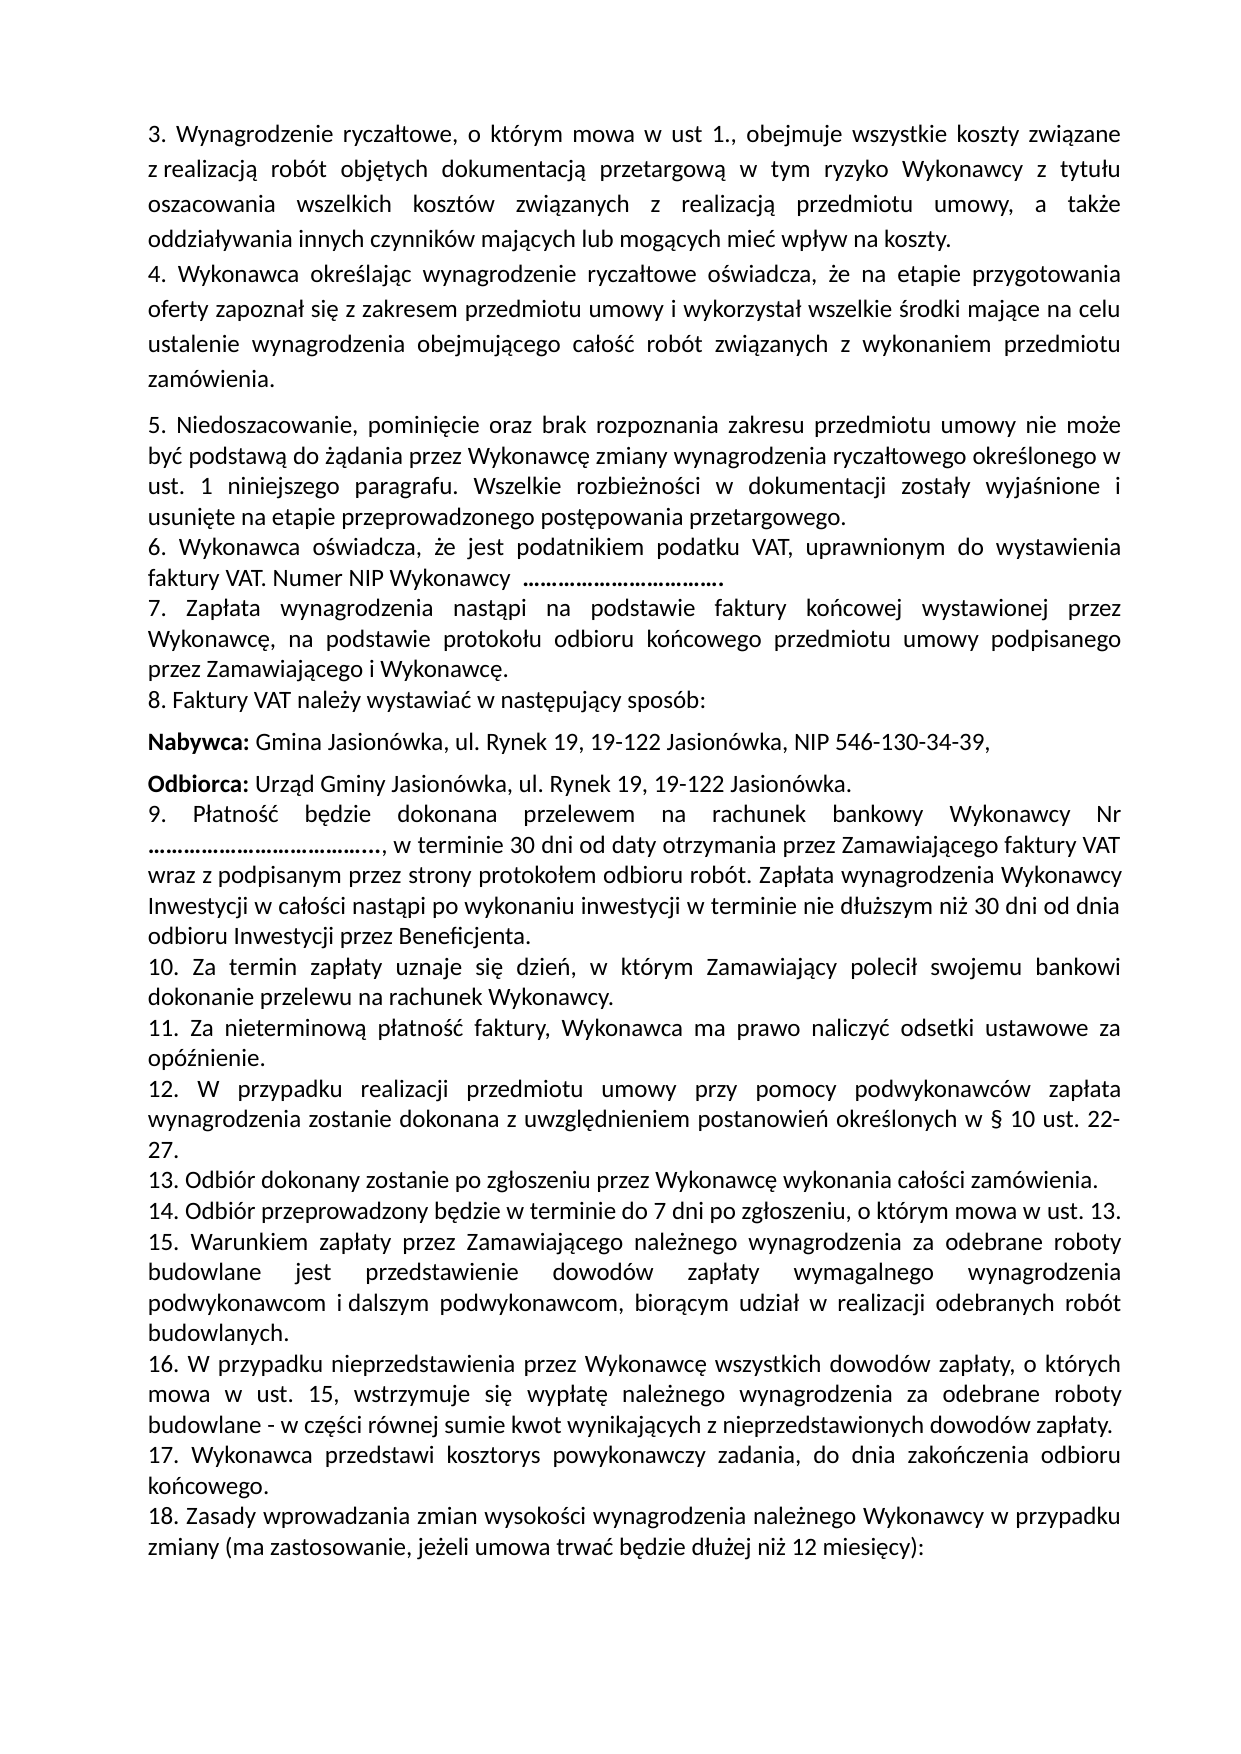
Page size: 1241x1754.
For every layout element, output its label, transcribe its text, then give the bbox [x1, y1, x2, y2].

text 16. W przypadku nieprzedstawienia przez Wykonawcę wszystkich dowodów zapłaty, o których mowa w ust. 15, wstrzymuje się wypłatę należnego wynagrodzenia za odebrane roboty budowlane - w części równej sumie kwot wynikających z nieprzedstawionych dowodów zapłaty. [148, 1348, 1122, 1439]
text 3. Wynagrodzenie ryczałtowe, o którym mowa w ust 1., obejmuje wszystkie koszty związane z realizacją robót objętych dokumentacją przetargową w tym ryzyko Wykonawcy z tytułu oszacowania wszelkich kosztów związanych z realizacją przedmiotu umowy, a także oddziaływania innych czynników mających lub mogących mieć wpływ na koszty. [148, 118, 1122, 254]
text 6. Wykonawca oświadcza, że jest podatnikiem podatku VAT, uprawnionym do wystawienia faktury VAT. Numer NIP Wykonawcy ……………………………. [148, 532, 1122, 593]
text 15. Warunkiem zapłaty przez Zamawiającego należnego wynagrodzenia za odebrane roboty budowlane jest przedstawienie dowodów zapłaty wymagalnego wynagrodzenia podwykonawcom i dalszym podwykonawcom, biorącym udział w realizacji odebranych robót budowlanych. [148, 1226, 1122, 1348]
text 17. Wykonawca przedstawi kosztorys powykonawczy zadania, do dnia zakończenia odbioru końcowego. [148, 1439, 1122, 1500]
text 8. Faktury VAT należy wystawiać w następujący sposób: [148, 684, 1122, 715]
text Odbiorca: Urząd Gminy Jasionówka, ul. Rynek 19, 19-122 Jasionówka. [148, 768, 1122, 798]
text 12. W przypadku realizacji przedmiotu umowy przy pomocy podwykonawców zapłata wynagrodzenia zostanie dokonana z uwzględnieniem postanowień określonych w § 10 ust. 22-27. [148, 1073, 1122, 1165]
text 7. Zapłata wynagrodzenia nastąpi na podstawie faktury końcowej wystawionej przez Wykonawcę, na podstawie protokołu odbioru końcowego przedmiotu umowy podpisanego przez Zamawiającego i Wykonawcę. [148, 593, 1122, 684]
text 11. Za nieterminową płatność faktury, Wykonawca ma prawo naliczyć odsetki ustawowe za opóźnienie. [148, 1012, 1122, 1073]
text 13. Odbiór dokonany zostanie po zgłoszeniu przez Wykonawcę wykonania całości zamówienia. [148, 1165, 1122, 1195]
text 5. Niedoszacowanie, pominięcie oraz brak rozpoznania zakresu przedmiotu umowy nie może być podstawą do żądania przez Wykonawcę zmiany wynagrodzenia ryczałtowego określonego w ust. 1 niniejszego paragrafu. Wszelkie rozbieżności w dokumentacji zostały wyjaśnione i usunięte na etapie przeprowadzonego postępowania przetargowego. [148, 409, 1122, 532]
text Nabywca: Gmina Jasionówka, ul. Rynek 19, 19-122 Jasionówka, NIP 546-130-34-39, [148, 726, 1122, 757]
text 9. Płatność będzie dokonana przelewem na rachunek bankowy Wykonawcy Nr ………………………………..., w terminie 30 dni od daty otrzymania przez Zamawiającego faktury VAT wraz z podpisanym przez strony protokołem odbioru robót. Zapłata wynagrodzenia Wykonawcy Inwestycji w całości nastąpi po wykonaniu inwestycji w terminie nie dłuższym niż 30 dni od dnia odbioru Inwestycji przez Beneficjenta. [148, 798, 1122, 951]
text 14. Odbiór przeprowadzony będzie w terminie do 7 dni po zgłoszeniu, o którym mowa w ust. 13. [148, 1195, 1122, 1226]
text 4. Wykonawca określając wynagrodzenie ryczałtowe oświadcza, że na etapie przygotowania oferty zapoznał się z zakresem przedmiotu umowy i wykorzystał wszelkie środki mające na celu ustalenie wynagrodzenia obejmującego całość robót związanych z wykonaniem przedmiotu zamówienia. [148, 258, 1122, 394]
text 18. Zasady wprowadzania zmian wysokości wynagrodzenia należnego Wykonawcy w przypadku zmiany (ma zastosowanie, jeżeli umowa trwać będzie dłużej niż 12 miesięcy): [148, 1500, 1122, 1561]
text 10. Za termin zapłaty uznaje się dzień, w którym Zamawiający polecił swojemu bankowi dokonanie przelewu na rachunek Wykonawcy. [148, 951, 1122, 1012]
